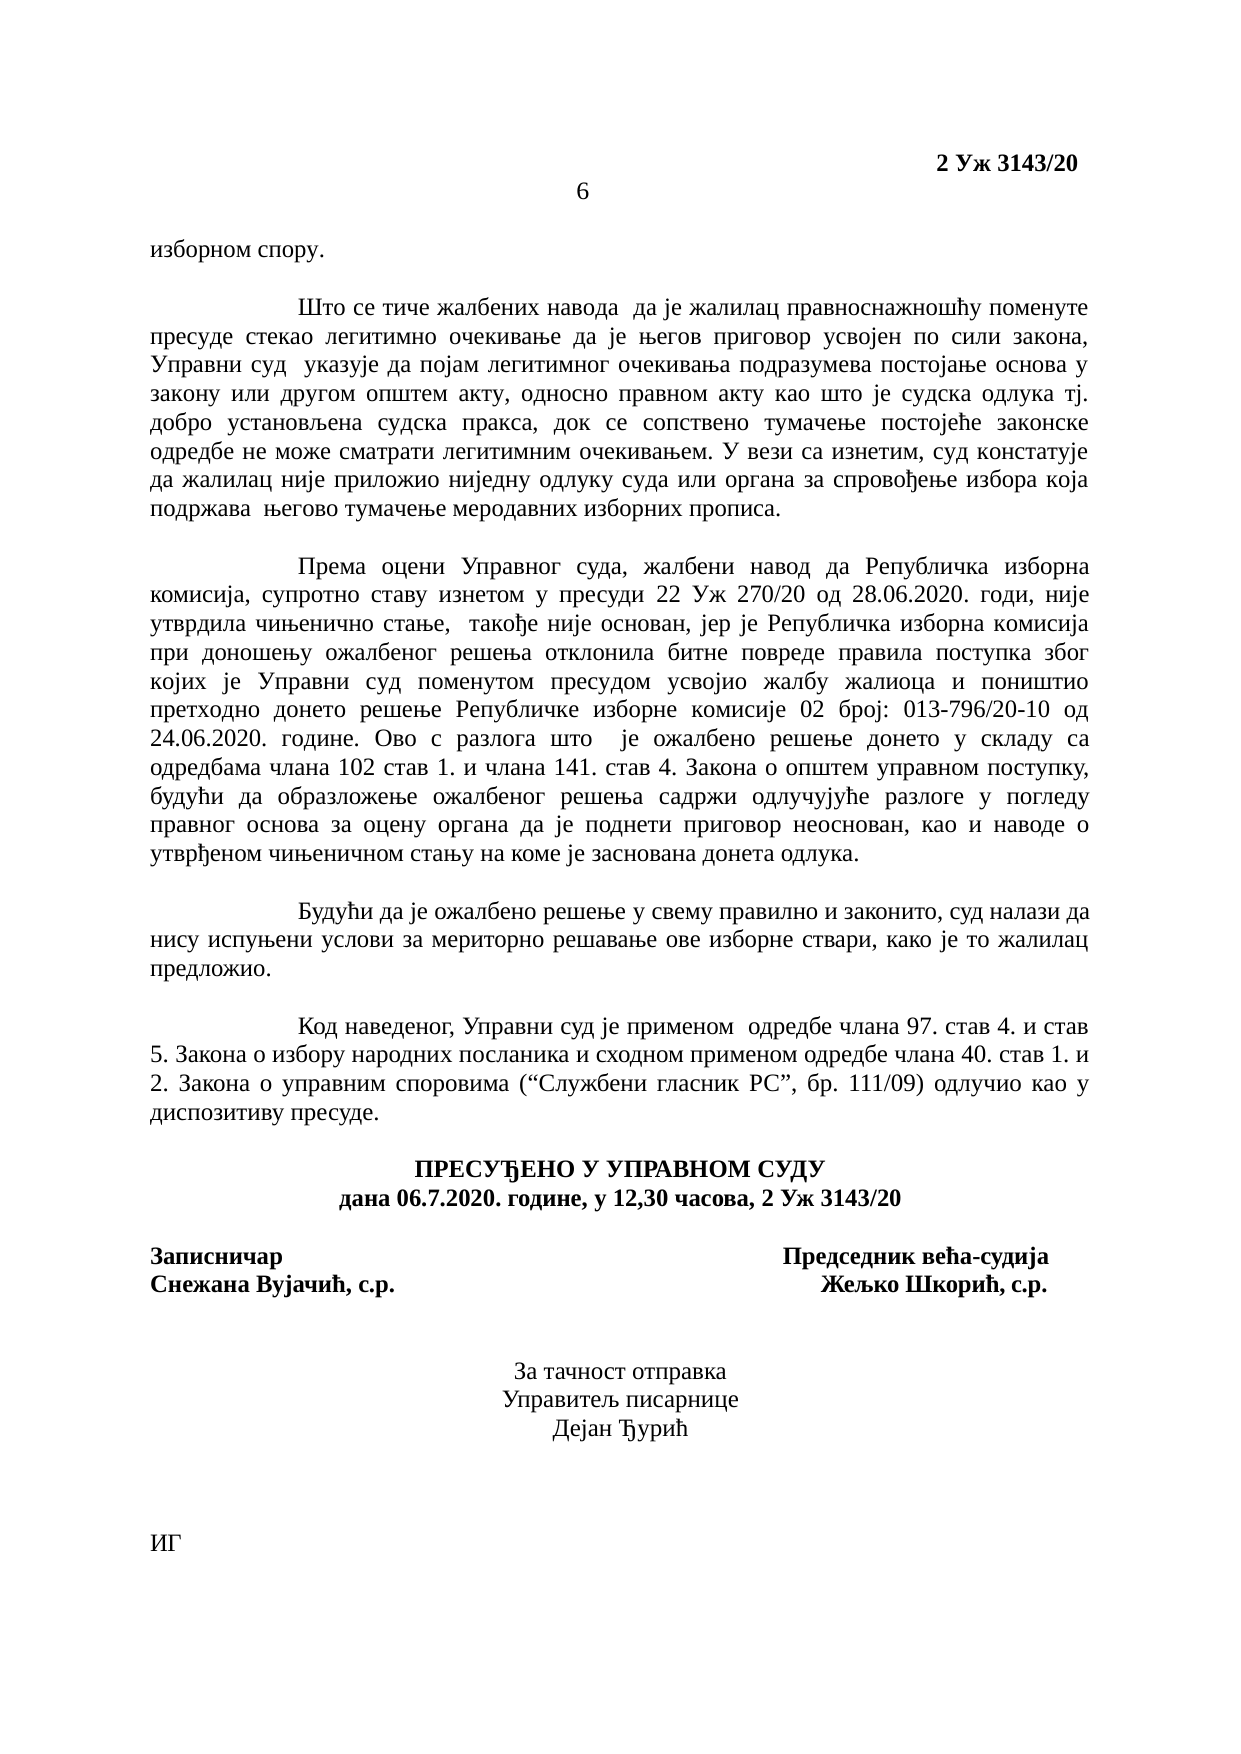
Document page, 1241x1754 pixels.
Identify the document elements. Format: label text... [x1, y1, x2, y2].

text Снежана Вујачић, с.р. Жељко Шкорић, с.р. [150, 1269, 1090, 1298]
text Записничар Председник већа-судија [150, 1241, 1090, 1269]
text Дејан Ђурић [150, 1413, 1090, 1442]
text ИГ [150, 1528, 1090, 1557]
text Управитељ писарнице [150, 1384, 1090, 1413]
text дана 06.7.2020. године, у 12,30 часова, 2 Уж 3143/20 [150, 1183, 1090, 1212]
text ПРЕСУЂЕНО У УПРАВНОМ СУДУ [150, 1154, 1090, 1183]
text Према оцени Управног суда, жалбени навод да Републичка изборна комисија, супротно ставу изнетом у пресуди 22 Уж 270/20 од 28.06.2020. годи, није утврдила чињенично стање, такође није основан, јер је Републичка изборна комисија при доношењу ожалбеног решења отклонила битне повреде правила поступка због којих је Управни суд поменутом пресудом усвојио жалбу жалиоца и поништио претходно донето решење Републичке изборне комисије 02 број: 013-796/20-10 од 24.06.2020. године. Ово с разлога што је ожалбено решење донето у складу са одредбама члана 102 став 1. и члана 141. став 4. Закона о општем управном поступку, будући да образложење ожалбеног решења садржи одлучујуће разлоге у погледу правног основа за оцену органа да је поднети приговор неоснован, као и наводе о утврђеном чињеничном стању на коме је заснована донета одлука. [150, 551, 1090, 867]
text Што се тиче жалбених навода да је жалилац правноснажношћу поменуте пресуде стекао легитимно очекивање да је његов приговор усвојен по сили закона, Управни суд указује да појам легитимног очекивања подразумева постојање основа у закону или другом општем акту, односно правном акту као што је судска одлука тј. добро установљена судска пракса, док се сопствено тумачење постојеће законске одредбе не може сматрати легитимним очекивањем. У вези са изнетим, суд констатује да жалилац није приложио ниједну одлуку суда или органа за спровођење избора која подржава његово тумачење меродавних изборних прописа. [150, 292, 1090, 522]
text Будући да је ожалбено решење у свему правилно и законито, суд налази да нису испуњени услови за мериторно решавање ове изборне ствари, како је то жалилац предложио. [150, 896, 1090, 982]
text За тачност отправка [150, 1356, 1090, 1384]
text Код наведеног, Управни суд је применом одредбе члана 97. став 4. и став 5. Закона о избору народних посланика и сходном применом одредбе члана 40. став 1. и 2. Закона о управним споровима (“Службени гласник РС”, бр. 111/09) одлучио као у диспозитиву пресуде. [150, 1011, 1090, 1126]
text изборном спору. [150, 234, 1090, 263]
